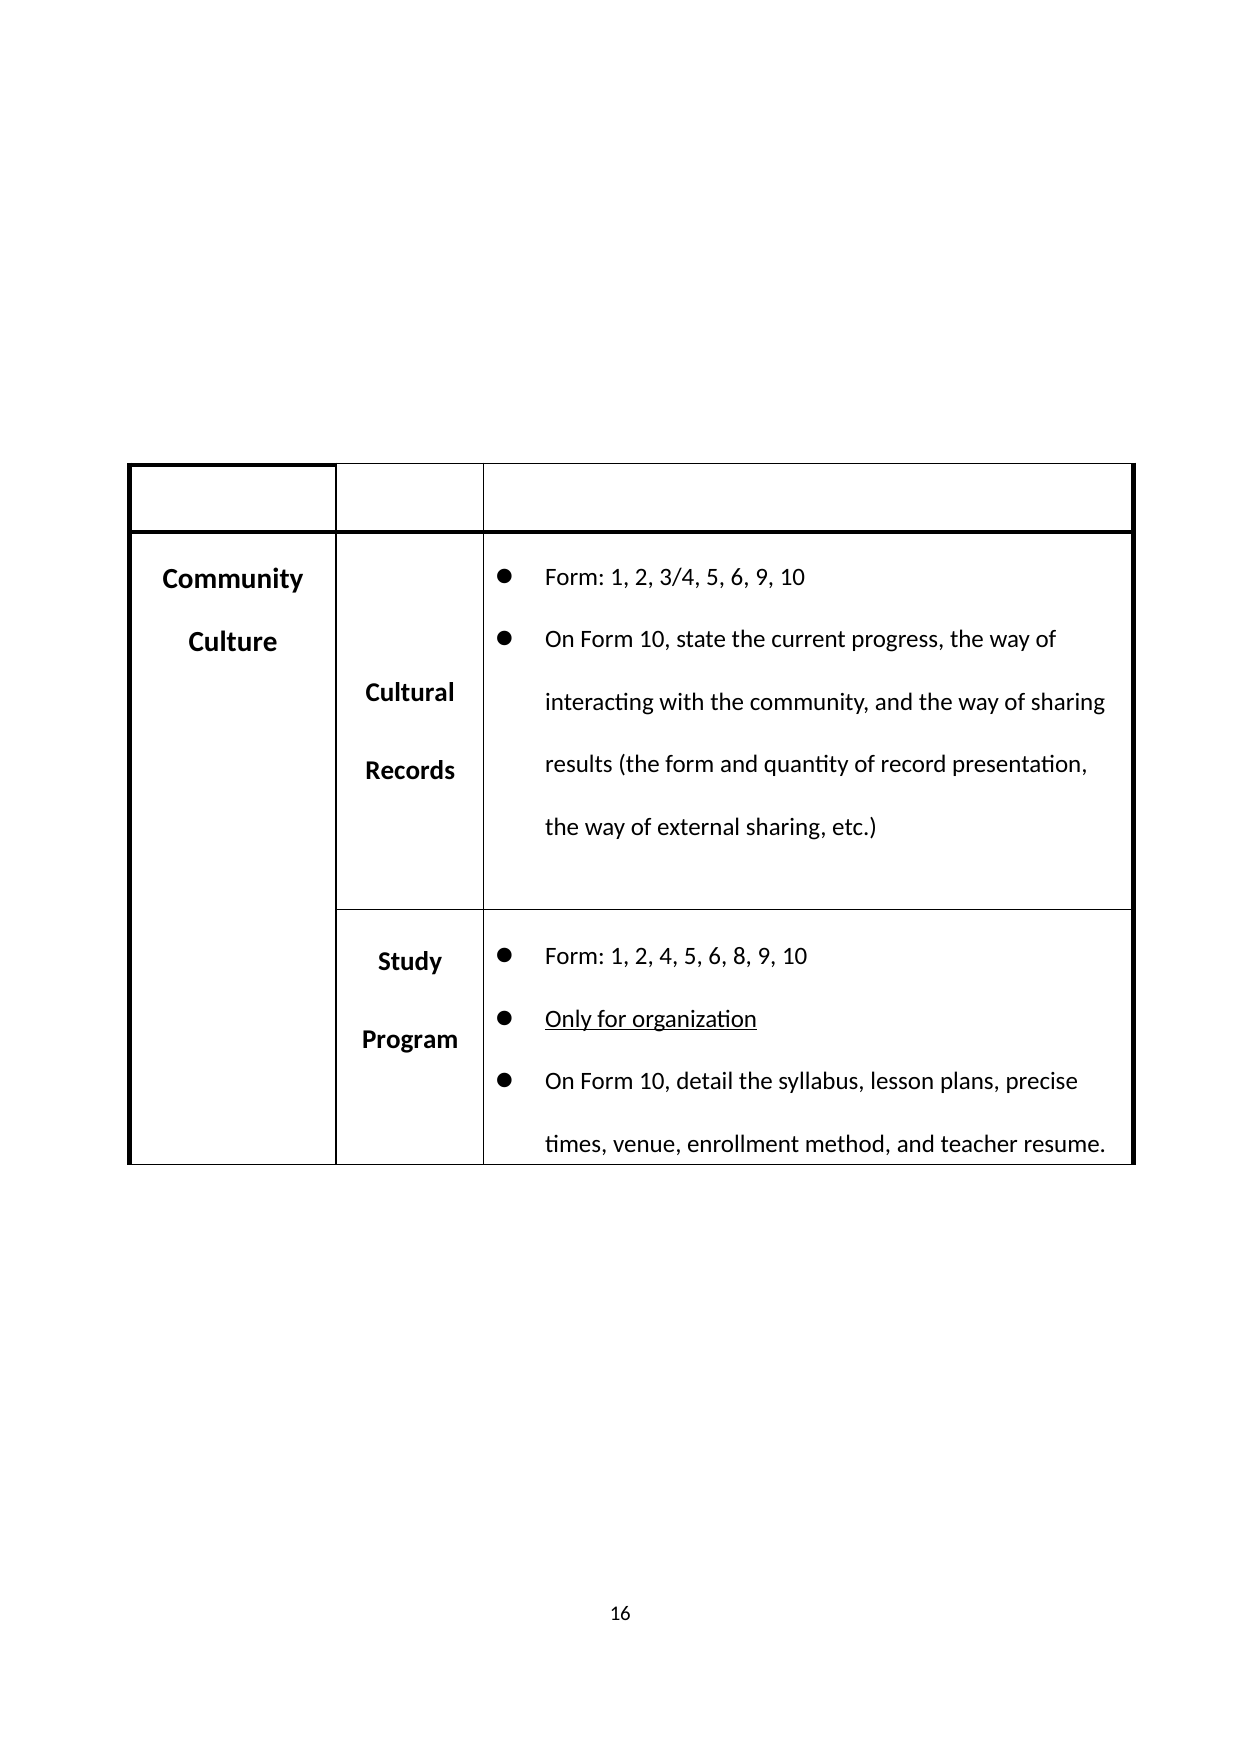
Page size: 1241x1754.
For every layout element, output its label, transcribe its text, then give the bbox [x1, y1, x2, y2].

table_cell Community Culture [132, 534, 335, 1164]
table_cell Cultural Records [337, 534, 483, 909]
table_cell [337, 464, 483, 529]
table_cell [132, 467, 335, 529]
table_cell Form: 1, 2, 4, 5, 6, 8, 9, 10 Only for organization On Form 10, detail the syllabus, lesson plans, precise times, venue, enrollment method, and teacher resume. [484, 910, 1131, 1164]
table_cell [484, 464, 1131, 529]
table_cell Study Program [337, 910, 483, 1164]
table_cell Form: 1, 2, 3/4, 5, 6, 9, 10 On Form 10, state the current progress, the way of interacting with the community, and the way of sharing results (the form and quantity of record presentation, the way of external sharing, etc.) [484, 534, 1131, 909]
